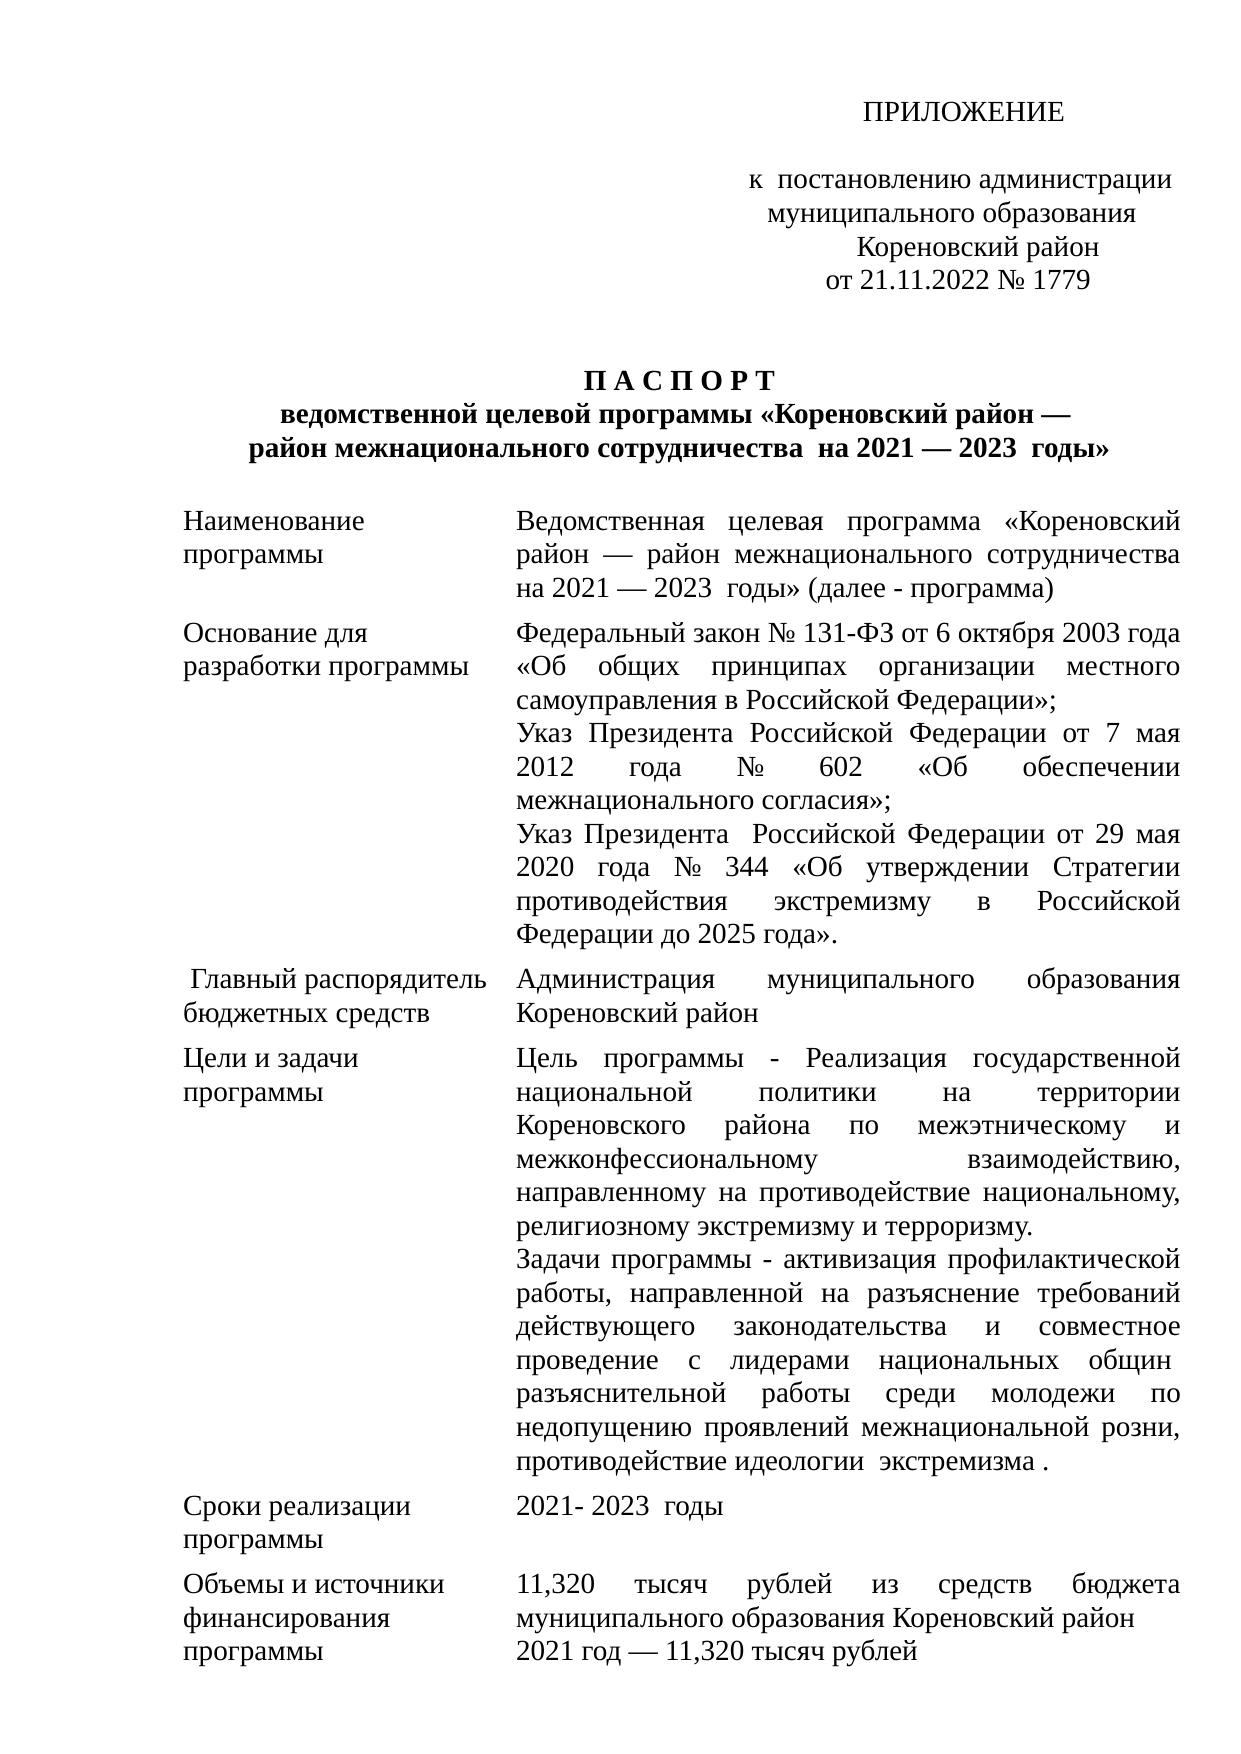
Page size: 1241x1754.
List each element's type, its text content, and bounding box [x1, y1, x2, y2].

text к постановлению администрации муниципального образования Кореновский район [177, 128, 1181, 262]
text от 21.11.2022 № 1779 [177, 262, 1181, 296]
table_cell Цель программы - Реализация государственной национальной политики на территории Кореновского района по межэтническому и межконфессиональному взаимодействию, направленному на противодействие национальному, религиозному экстремизму и терроризму. Задачи программы - активизация профилактической работы, направленной на разъяснение требований действующего законодательства и совместное проведение с лидерами национальных общин разъяснительной работы среди молодежи по недопущению проявлений межнациональной розни, противодействие идеологии экстремизма . [510, 1035, 1187, 1482]
table_cell Федеральный закон № 131-ФЗ от 6 октября 2003 года «Об общих принципах организации местного самоуправления в Российской Федерации»; Указ Президента Российской Федерации от 7 мая 2012 года № 602 «Об обеспечении межнационального согласия»; Указ Президента Российской Федерации от 29 мая 2020 года № 344 «Об утверждении Стратегии противодействия экстремизму в Российской Федерации до 2025 года». [510, 609, 1187, 956]
table_cell Сроки реализации программы [177, 1482, 510, 1561]
table_cell Основание для разработки программы [177, 609, 510, 956]
table_cell 2021- 2023 годы [510, 1482, 1187, 1561]
table_cell Объемы и источники финансирования программы [177, 1561, 510, 1673]
table_cell Администрация муниципального образования Кореновский район [510, 956, 1187, 1034]
text район межнационального сотрудничества на 2021 — 2023 годы» [177, 430, 1181, 463]
text ведомственной целевой программы «Кореновский район — [177, 396, 1181, 430]
table_header Наименование программы [177, 497, 510, 609]
table_cell Цели и задачи программы [177, 1035, 510, 1482]
table_cell 11,320 тысяч рублей из средств бюджета муниципального образования Кореновский район 2021 год — 11,320 тысяч рублей [510, 1561, 1187, 1673]
table_cell Главный распорядитель бюджетных средств [177, 956, 510, 1034]
text П А С П О Р Т [177, 363, 1181, 396]
text ПРИЛОЖЕНИЕ [177, 94, 1181, 128]
table_header Ведомственная целевая программа «Кореновский район — район межнационального сотрудничества на 2021 — 2023 годы» (далее - программа) [510, 497, 1187, 609]
